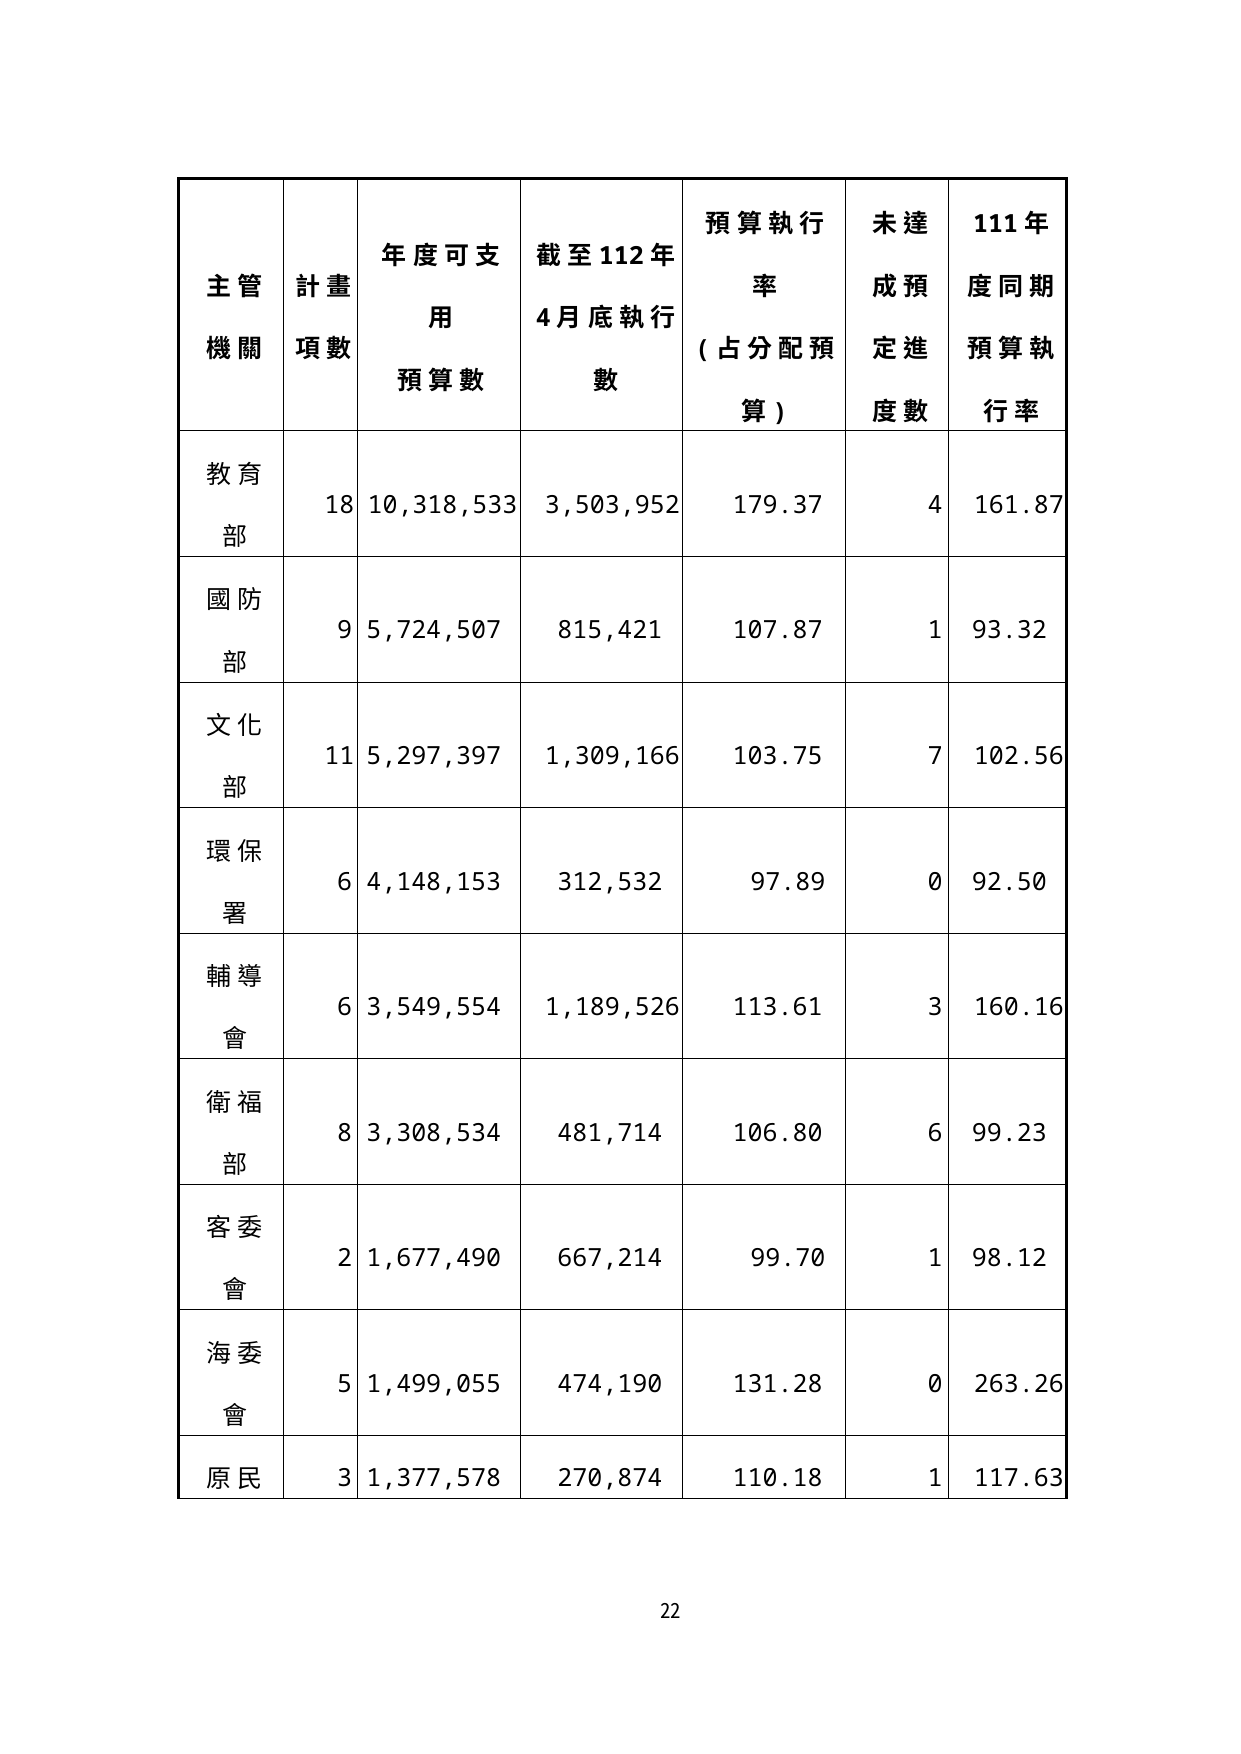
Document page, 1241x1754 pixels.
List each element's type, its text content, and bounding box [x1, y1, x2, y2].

table_cell 0 [846, 1310, 948, 1434]
table_cell 文化部 [180, 683, 283, 807]
table_cell 2 [284, 1185, 357, 1309]
table_header 預算執行率 (占分配預算) [683, 180, 845, 430]
table_header 主管 機關 [180, 180, 283, 430]
table_cell 474,190 [521, 1310, 682, 1434]
table_cell 3,549,554 [358, 934, 520, 1058]
table_cell 6 [284, 808, 357, 932]
table_cell 4 [846, 431, 948, 556]
table_cell 98.12 [949, 1185, 1065, 1309]
table_cell 103.75 [683, 683, 845, 807]
table_header 111年度同期預算執行率 [949, 180, 1065, 430]
table_cell 3,308,534 [358, 1059, 520, 1183]
table_cell 263.26 [949, 1310, 1065, 1434]
table_cell 1 [846, 1436, 948, 1497]
table_cell 環保署 [180, 808, 283, 932]
table_cell 99.70 [683, 1185, 845, 1309]
table_cell 270,874 [521, 1436, 682, 1497]
table_cell 0 [846, 808, 948, 932]
table_cell 1,189,526 [521, 934, 682, 1058]
table_cell 10,318,533 [358, 431, 520, 556]
table_cell 1,377,578 [358, 1436, 520, 1497]
table_cell 3,503,952 [521, 431, 682, 556]
table_cell 312,532 [521, 808, 682, 932]
table_cell 6 [846, 1059, 948, 1183]
table_cell 117.63 [949, 1436, 1065, 1497]
table_cell 481,714 [521, 1059, 682, 1183]
table_cell 1,309,166 [521, 683, 682, 807]
table_cell 106.80 [683, 1059, 845, 1183]
table_cell 18 [284, 431, 357, 556]
table_cell 原民 [180, 1436, 283, 1497]
table_cell 3 [284, 1436, 357, 1497]
table_cell 1 [846, 1185, 948, 1309]
table_cell 92.50 [949, 808, 1065, 932]
table_cell 輔導會 [180, 934, 283, 1058]
table_cell 教育部 [180, 431, 283, 556]
table_cell 97.89 [683, 808, 845, 932]
table_cell 4,148,153 [358, 808, 520, 932]
table_cell 1,677,490 [358, 1185, 520, 1309]
table_cell 161.87 [949, 431, 1065, 556]
table_header 計畫項數 [284, 180, 357, 430]
table_cell 海委會 [180, 1310, 283, 1434]
table_cell 93.32 [949, 557, 1065, 681]
table_cell 客委會 [180, 1185, 283, 1309]
table_cell 3 [846, 934, 948, 1058]
table_header 截至112年 4月底執行數 [521, 180, 682, 430]
table_cell 102.56 [949, 683, 1065, 807]
table_cell 11 [284, 683, 357, 807]
table_cell 99.23 [949, 1059, 1065, 1183]
table_cell 107.87 [683, 557, 845, 681]
table_cell 815,421 [521, 557, 682, 681]
table_cell 5,724,507 [358, 557, 520, 681]
table_cell 9 [284, 557, 357, 681]
table_cell 8 [284, 1059, 357, 1183]
table_cell 6 [284, 934, 357, 1058]
table_cell 5 [284, 1310, 357, 1434]
table_cell 179.37 [683, 431, 845, 556]
table_cell 7 [846, 683, 948, 807]
table_cell 160.16 [949, 934, 1065, 1058]
table_cell 1 [846, 557, 948, 681]
table_cell 113.61 [683, 934, 845, 1058]
table_cell 5,297,397 [358, 683, 520, 807]
table_cell 1,499,055 [358, 1310, 520, 1434]
table_cell 衛福部 [180, 1059, 283, 1183]
table_header 年度可支用 預算數 [358, 180, 520, 430]
table_cell 110.18 [683, 1436, 845, 1497]
table_cell 國防部 [180, 557, 283, 681]
table_cell 131.28 [683, 1310, 845, 1434]
table_header 未達成預定進度數 [846, 180, 948, 430]
table_cell 667,214 [521, 1185, 682, 1309]
